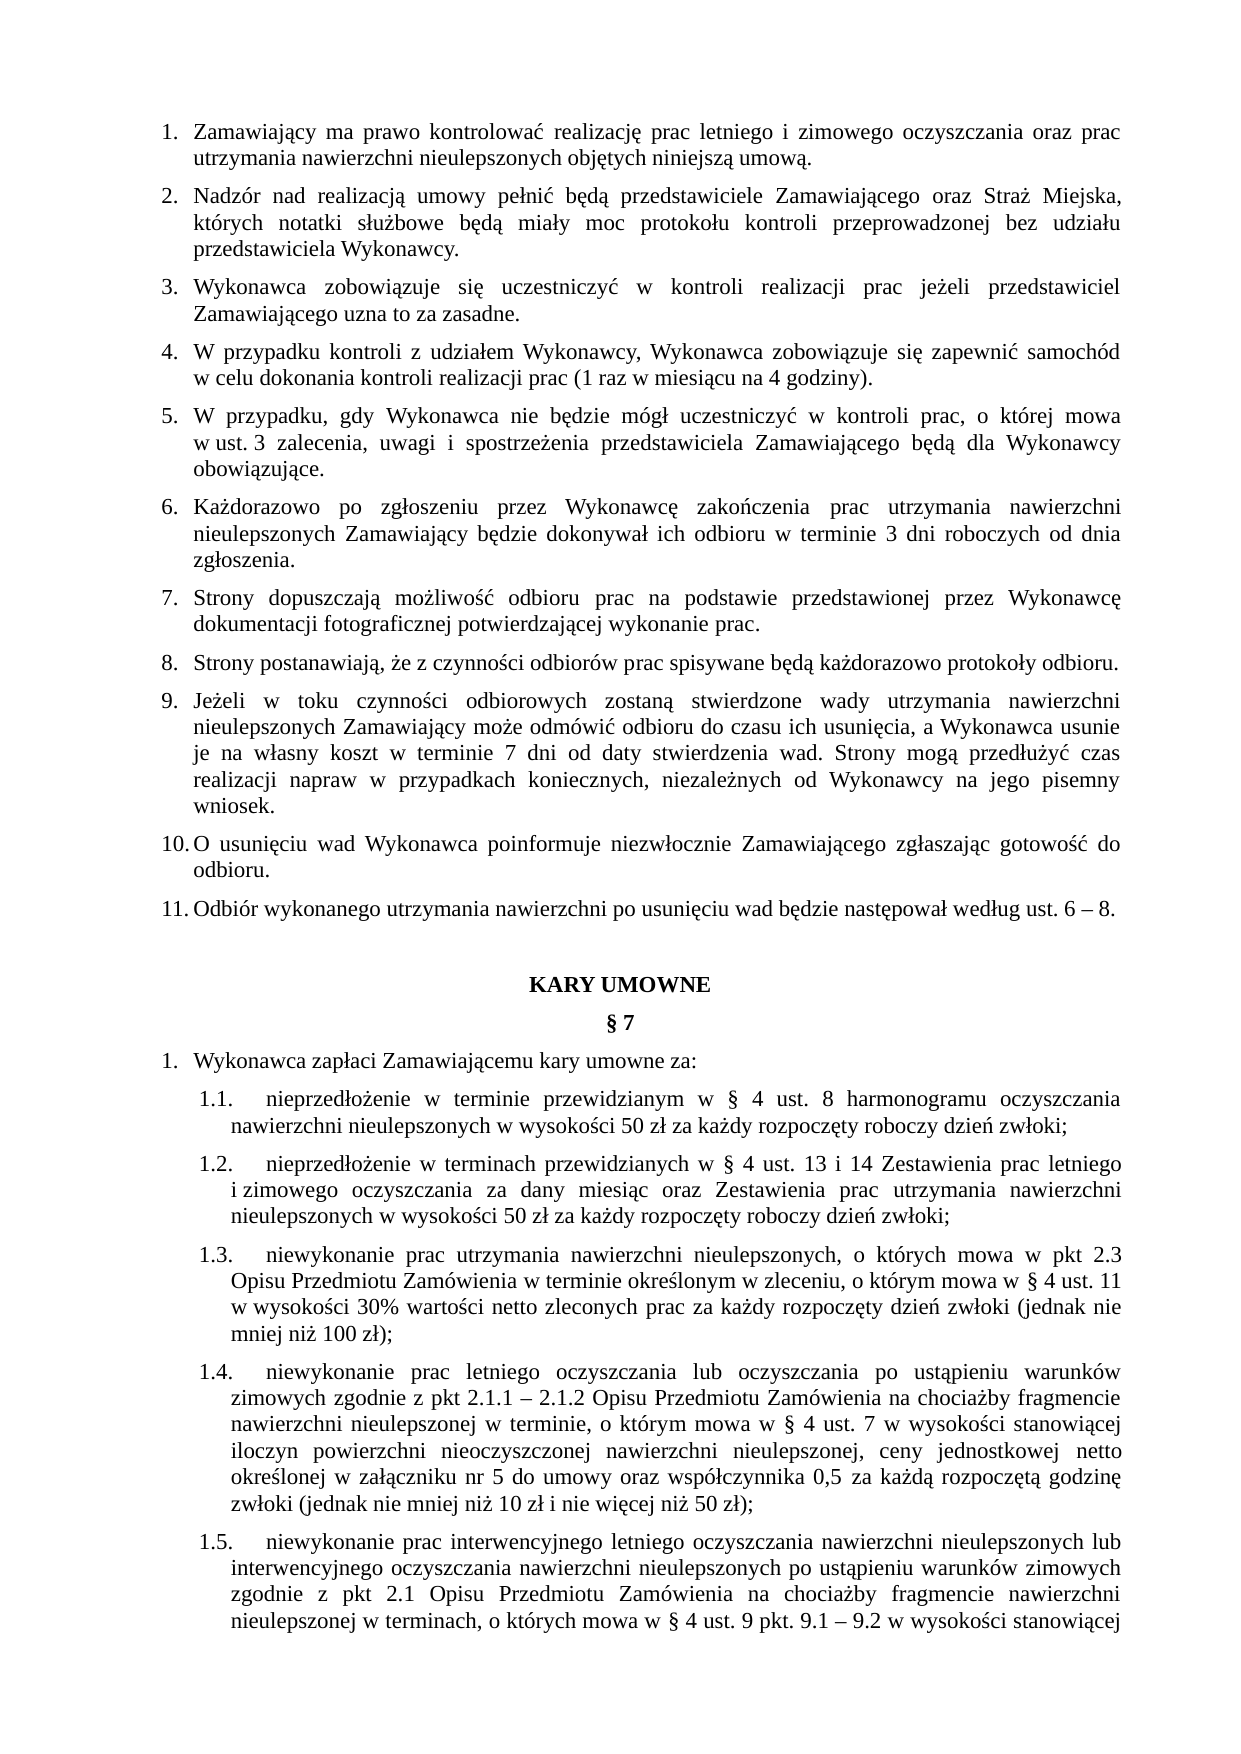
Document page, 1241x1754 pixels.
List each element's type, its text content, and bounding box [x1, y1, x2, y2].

list Jeżeli w toku czynności odbiorowych zostaną stwierdzone wady utrzymania nawierzchni nieulepszonych Zamawiający może odmówić odbioru do czasu ich usunięcia, a Wykonawca usunie je na własny koszt w terminie 7 dni od daty stwierdzenia wad. Strony mogą przedłużyć czas realizacji napraw w przypadkach koniecznych, niezależnych od Wykonawcy na jego pisemny wniosek. [156, 687, 1122, 818]
list O usunięciu wad Wykonawca poinformuje niezwłocznie Zamawiającego zgłaszając gotowość do odbioru. [156, 830, 1122, 883]
list niewykonanie prac utrzymania nawierzchni nieulepszonych, o których mowa w pkt 2.3 Opisu Przedmiotu Zamówienia w terminie określonym w zleceniu, o którym mowa w § 4 ust. 11 w wysokości 30% wartości netto zleconych prac za każdy rozpoczęty dzień zwłoki (jednak nie mniej niż 100 zł); [193, 1241, 1122, 1346]
list Odbiór wykonanego utrzymania nawierzchni po usunięciu wad będzie następował według ust. 6 – 8. [156, 895, 1122, 921]
list Zamawiający ma prawo kontrolować realizację prac letniego i zimowego oczyszczania oraz prac utrzymania nawierzchni nieulepszonych objętych niniejszą umową. [156, 118, 1122, 171]
text KARY UMOWNE [118, 971, 1122, 997]
list Nadzór nad realizacją umowy pełnić będą przedstawiciele Zamawiającego oraz Straż Miejska, których notatki służbowe będą miały moc protokołu kontroli przeprowadzonej bez udziału przedstawiciela Wykonawcy. [156, 183, 1122, 262]
list Każdorazowo po zgłoszeniu przez Wykonawcę zakończenia prac utrzymania nawierzchni nieulepszonych Zamawiający będzie dokonywał ich odbioru w terminie 3 dni roboczych od dnia zgłoszenia. [156, 493, 1122, 572]
list Strony dopuszczają możliwość odbioru prac na podstawie przedstawionej przez Wykonawcę dokumentacji fotograficznej potwierdzającej wykonanie prac. [156, 584, 1122, 637]
list nieprzedłożenie w terminie przewidzianym w § 4 ust. 8 harmonogramu oczyszczania nawierzchni nieulepszonych w wysokości 50 zł za każdy rozpoczęty roboczy dzień zwłoki; [193, 1085, 1122, 1138]
list Wykonawca zobowiązuje się uczestniczyć w kontroli realizacji prac jeżeli przedstawiciel Zamawiającego uzna to za zasadne. [156, 273, 1122, 326]
text § 7 [118, 1009, 1122, 1035]
list W przypadku, gdy Wykonawca nie będzie mógł uczestniczyć w kontroli prac, o której mowa w ust. 3 zalecenia, uwagi i spostrzeżenia przedstawiciela Zamawiającego będą dla Wykonawcy obowiązujące. [156, 402, 1122, 481]
list Strony postanawiają, że z czynności odbiorów prac spisywane będą każdorazowo protokoły odbioru. [156, 648, 1122, 675]
list niewykonanie prac interwencyjnego letniego oczyszczania nawierzchni nieulepszonych lub interwencyjnego oczyszczania nawierzchni nieulepszonych po ustąpieniu warunków zimowych zgodnie z pkt 2.1 Opisu Przedmiotu Zamówienia na chociażby fragmencie nawierzchni nieulepszonej w terminach, o których mowa w § 4 ust. 9 pkt. 9.1 – 9.2 w wysokości stanowiącej [193, 1528, 1122, 1633]
list niewykonanie prac letniego oczyszczania lub oczyszczania po ustąpieniu warunków zimowych zgodnie z pkt 2.1.1 – 2.1.2 Opisu Przedmiotu Zamówienia na chociażby fragmencie nawierzchni nieulepszonej w terminie, o którym mowa w § 4 ust. 7 w wysokości stanowiącej iloczyn powierzchni nieoczyszczonej nawierzchni nieulepszonej, ceny jednostkowej netto określonej w załączniku nr 5 do umowy oraz współczynnika 0,5 za każdą rozpoczętą godzinę zwłoki (jednak nie mniej niż 10 zł i nie więcej niż 50 zł); [193, 1358, 1122, 1516]
list Wykonawca zapłaci Zamawiającemu kary umowne za: [156, 1047, 1122, 1073]
list W przypadku kontroli z udziałem Wykonawcy, Wykonawca zobowiązuje się zapewnić samochód w celu dokonania kontroli realizacji prac (1 raz w miesiącu na 4 godziny). [156, 338, 1122, 391]
list nieprzedłożenie w terminach przewidzianych w § 4 ust. 13 i 14 Zestawienia prac letniego i zimowego oczyszczania za dany miesiąc oraz Zestawienia prac utrzymania nawierzchni nieulepszonych w wysokości 50 zł za każdy rozpoczęty roboczy dzień zwłoki; [193, 1150, 1122, 1229]
